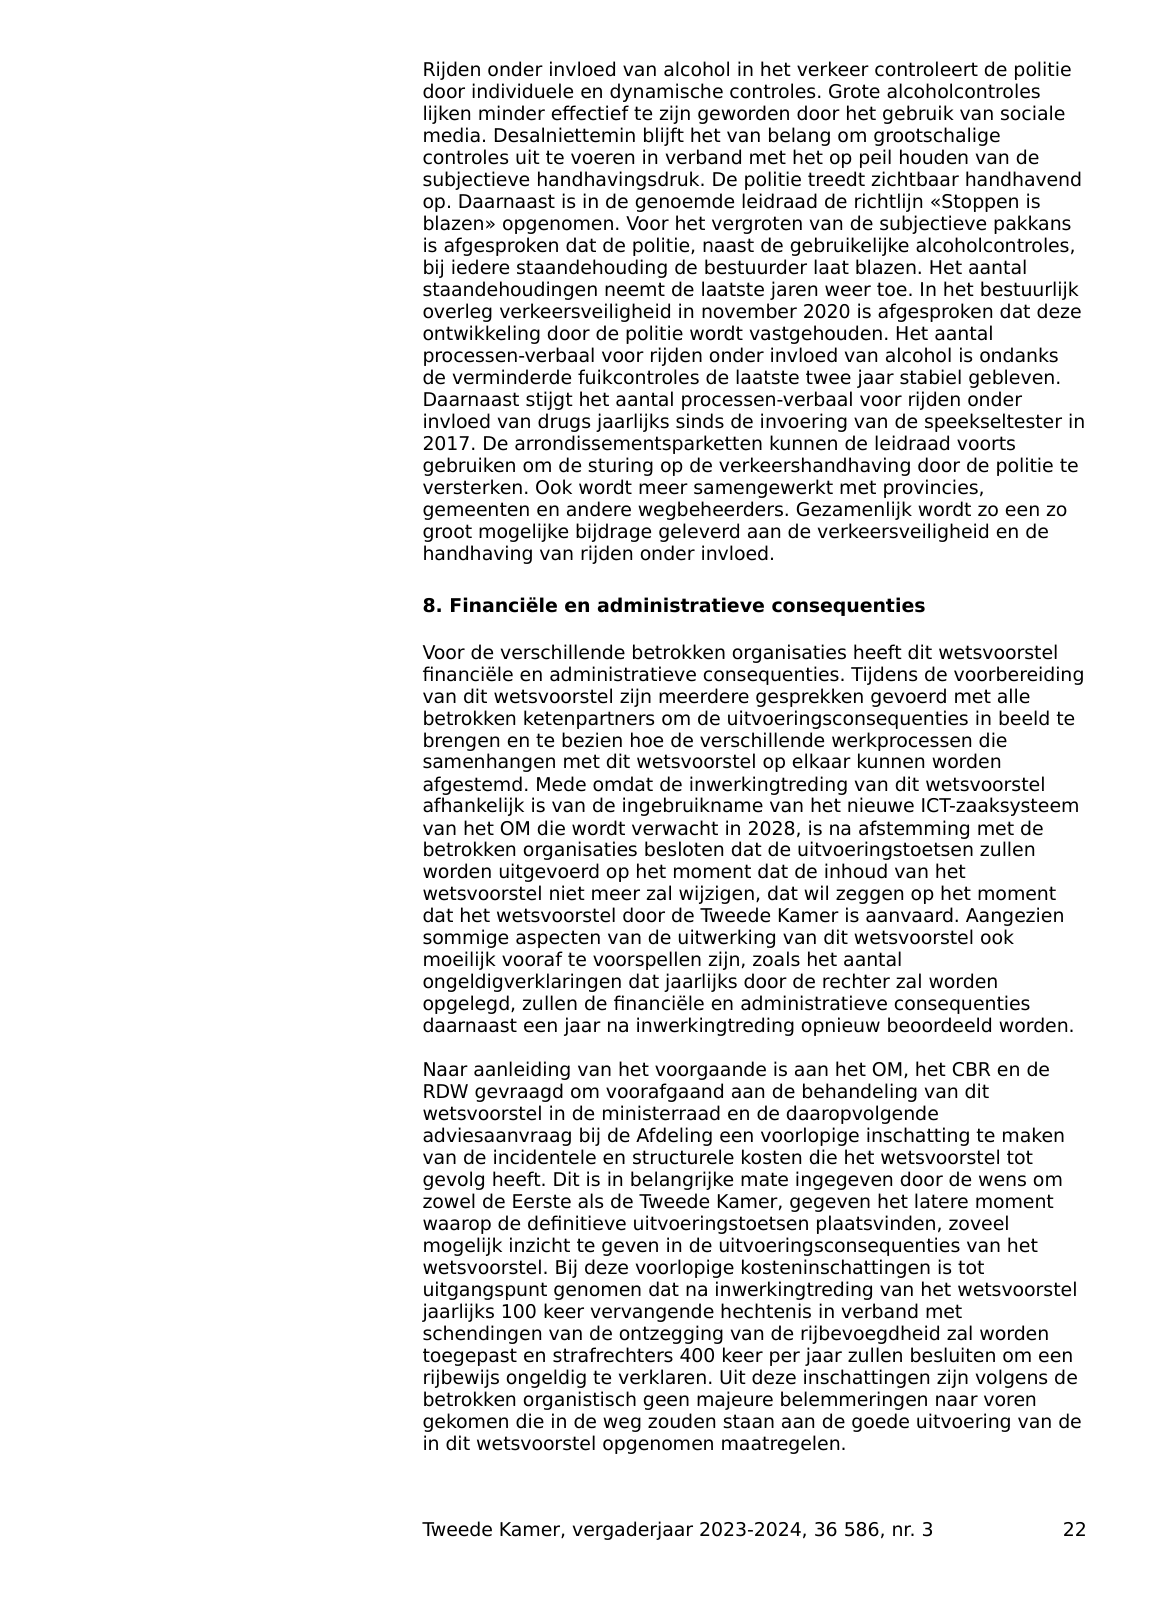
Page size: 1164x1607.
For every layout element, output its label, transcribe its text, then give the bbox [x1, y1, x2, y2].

text Rijden onder invloed van alcohol in het verkeer controleert de politie door individuele en dynamische controles. Grote alcoholcontroles lijken minder effectief te zijn geworden door het gebruik van sociale media. Desalniettemin blijft het van belang om grootschalige controles uit te voeren in verband met het op peil houden van de subjectieve handhavingsdruk. De politie treedt zichtbaar handhavend op. Daarnaast is in de genoemde leidraad de richtlijn «Stoppen is blazen» opgenomen. Voor het vergroten van de subjectieve pakkans is afgesproken dat de politie, naast de gebruikelijke alcoholcontroles, bij iedere staandehouding de bestuurder laat blazen. Het aantal staandehoudingen neemt de laatste jaren weer toe. In het bestuurlijk overleg verkeersveiligheid in november 2020 is afgesproken dat deze ontwikkeling door de politie wordt vastgehouden. Het aantal processen-verbaal voor rijden onder invloed van alcohol is ondanks de verminderde fuikcontroles de laatste twee jaar stabiel gebleven. Daarnaast stijgt het aantal processen-verbaal voor rijden onder invloed van drugs jaarlijks sinds de invoering van de speekseltester in 2017. De arrondissementsparketten kunnen de leidraad voorts gebruiken om de sturing op de verkeershandhaving door de politie te versterken. Ook wordt meer samengewerkt met provincies, gemeenten en andere wegbeheerders. Gezamenlijk wordt zo een zo groot mogelijke bijdrage geleverd aan de verkeersveiligheid en de handhaving van rijden onder invloed. [422, 59, 1087, 564]
subtitle 8. Financiële en administratieve consequenties [422, 594, 1087, 617]
text Voor de verschillende betrokken organisaties heeft dit wetsvoorstel financiële en administratieve consequenties. Tijdens de voorbereiding van dit wetsvoorstel zijn meerdere gesprekken gevoerd met alle betrokken ketenpartners om de uitvoeringsconsequenties in beeld te brengen en te bezien hoe de verschillende werkprocessen die samenhangen met dit wetsvoorstel op elkaar kunnen worden afgestemd. Mede omdat de inwerkingtreding van dit wetsvoorstel afhankelijk is van de ingebruikname van het nieuwe ICT-zaaksysteem van het OM die wordt verwacht in 2028, is na afstemming met de betrokken organisaties besloten dat de uitvoeringstoetsen zullen worden uitgevoerd op het moment dat de inhoud van het wetsvoorstel niet meer zal wijzigen, dat wil zeggen op het moment dat het wetsvoorstel door de Tweede Kamer is aanvaard. Aangezien sommige aspecten van de uitwerking van dit wetsvoorstel ook moeilijk vooraf te voorspellen zijn, zoals het aantal ongeldigverklaringen dat jaarlijks door de rechter zal worden opgelegd, zullen de financiële en administratieve consequenties daarnaast een jaar na inwerkingtreding opnieuw beoordeeld worden. [422, 642, 1087, 1037]
text Naar aanleiding van het voorgaande is aan het OM, het CBR en de RDW gevraagd om voorafgaand aan de behandeling van dit wetsvoorstel in de ministerraad en de daaropvolgende adviesaanvraag bij de Afdeling een voorlopige inschatting te maken van de incidentele en structurele kosten die het wetsvoorstel tot gevolg heeft. Dit is in belangrijke mate ingegeven door de wens om zowel de Eerste als de Tweede Kamer, gegeven het latere moment waarop de definitieve uitvoeringstoetsen plaatsvinden, zoveel mogelijk inzicht te geven in de uitvoeringsconsequenties van het wetsvoorstel. Bij deze voorlopige kosteninschattingen is tot uitgangspunt genomen dat na inwerkingtreding van het wetsvoorstel jaarlijks 100 keer vervangende hechtenis in verband met schendingen van de ontzegging van de rijbevoegdheid zal worden toegepast en strafrechters 400 keer per jaar zullen besluiten om een rijbewijs ongeldig te verklaren. Uit deze inschattingen zijn volgens de betrokken organistisch geen majeure belemmeringen naar voren gekomen die in de weg zouden staan aan de goede uitvoering van de in dit wetsvoorstel opgenomen maatregelen. [422, 1059, 1087, 1455]
